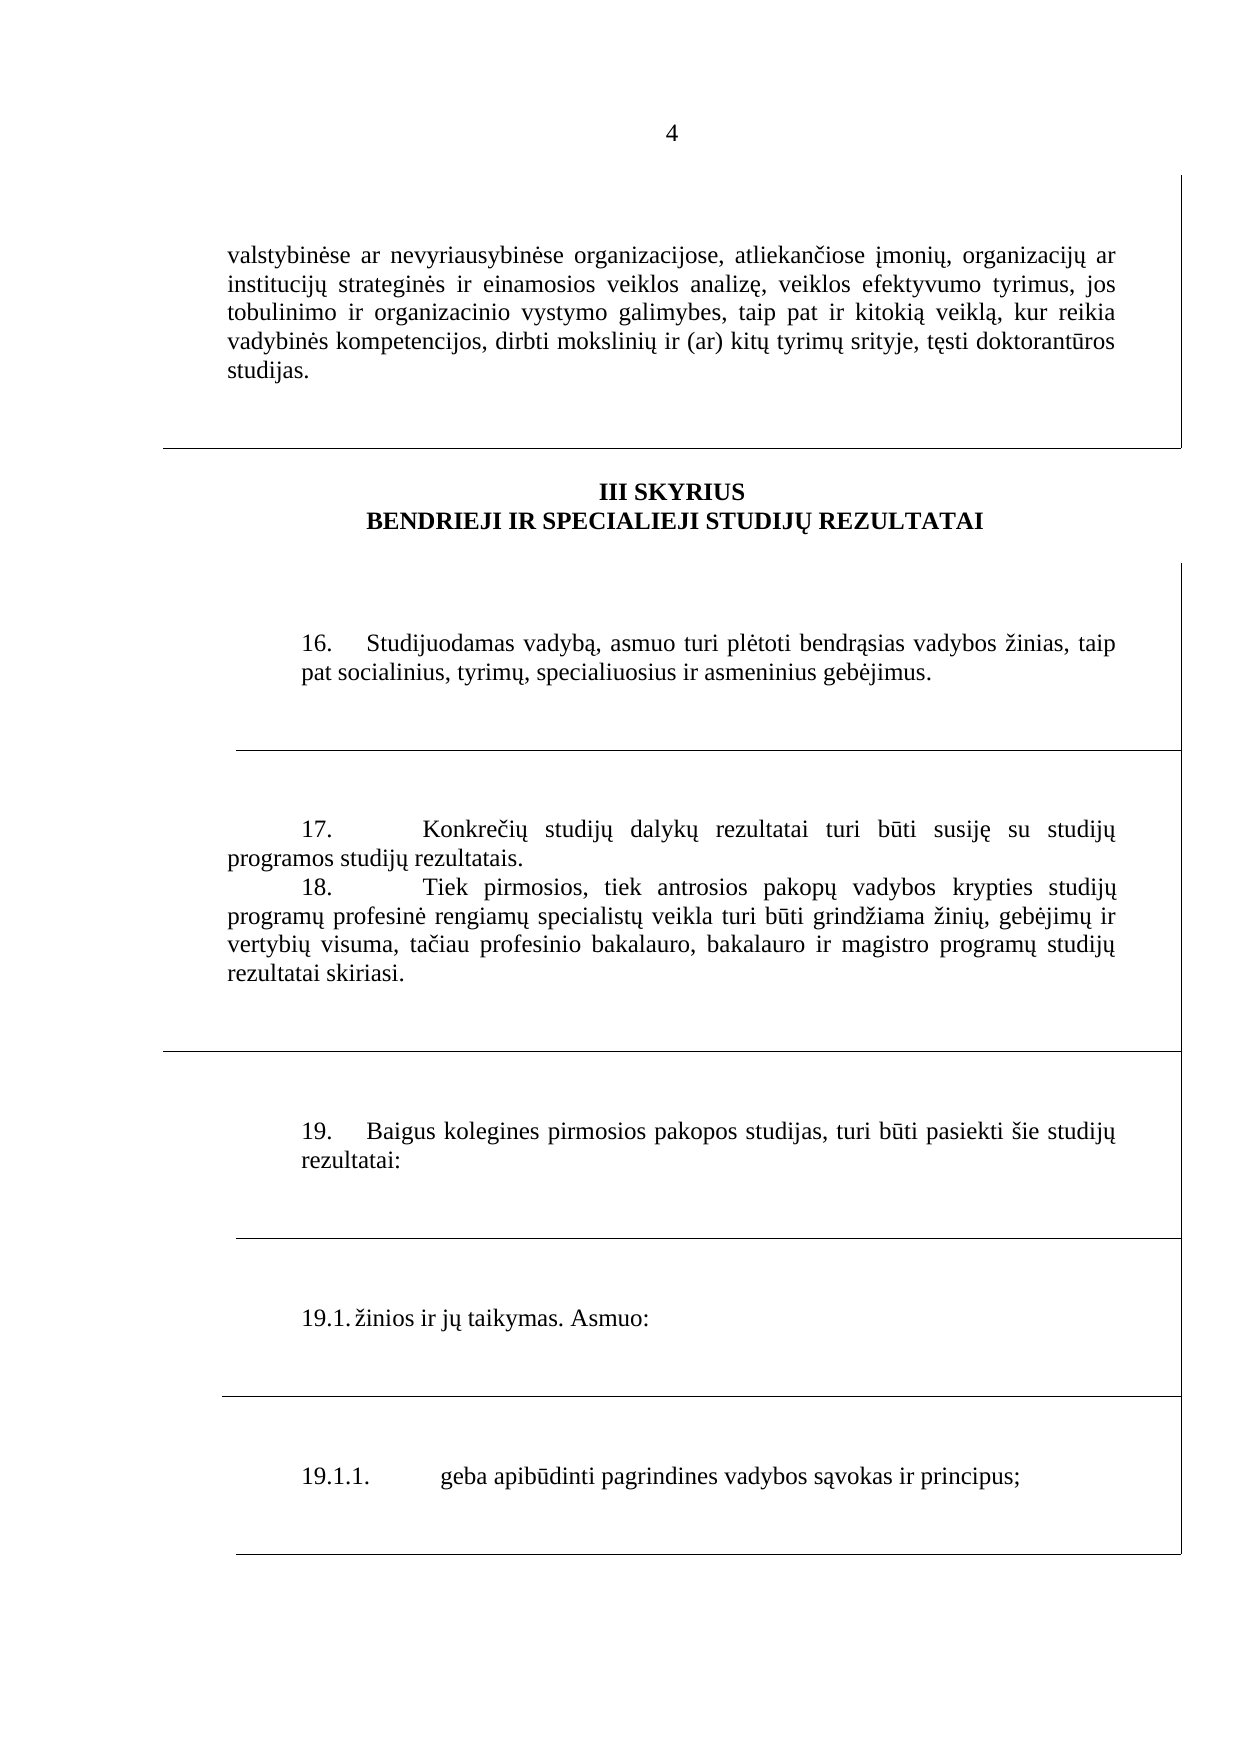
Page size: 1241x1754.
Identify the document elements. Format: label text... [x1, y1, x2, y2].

text III SKYRIUS [162, 477, 1181, 506]
text 17. Konkrečių studijų dalykų rezultatai turi būti susiję su studijų programos studijų rezultatais. [162, 750, 1181, 872]
text 19.1.1. geba apibūdinti pagrindines vadybos sąvokas ir principus; [236, 1396, 1181, 1554]
text BENDRIEJI IR SPECIALIEJI STUDIJŲ REZULTATAI [162, 506, 1181, 534]
text 19.1. žinios ir jų taikymas. Asmuo: [222, 1238, 1181, 1396]
text 19. Baigus kolegines pirmosios pakopos studijas, turi būti pasiekti šie studijų rezultatai: [236, 1052, 1181, 1238]
text 18. Tiek pirmosios, tiek antrosios pakopų vadybos krypties studijų programų profesinė rengiamų specialistų veikla turi būti grindžiama žinių, gebėjimų ir vertybių visuma, tačiau profesinio bakalauro, bakalauro ir magistro programų studijų rezultatai skiriasi. [162, 872, 1181, 1052]
text valstybinėse ar nevyriausybinėse organizacijose, atliekančiose įmonių, organizacijų ar institucijų strateginės ir einamosios veiklos analizę, veiklos efektyvumo tyrimus, jos tobulinimo ir organizacinio vystymo galimybes, taip pat ir kitokią veiklą, kur reikia vadybinės kompetencijos, dirbti mokslinių ir (ar) kitų tyrimų srityje, tęsti doktorantūros studijas. [162, 175, 1181, 448]
text 16. Studijuodamas vadybą, asmuo turi plėtoti bendrąsias vadybos žinias, taip pat socialinius, tyrimų, specialiuosius ir asmeninius gebėjimus. [236, 563, 1181, 750]
